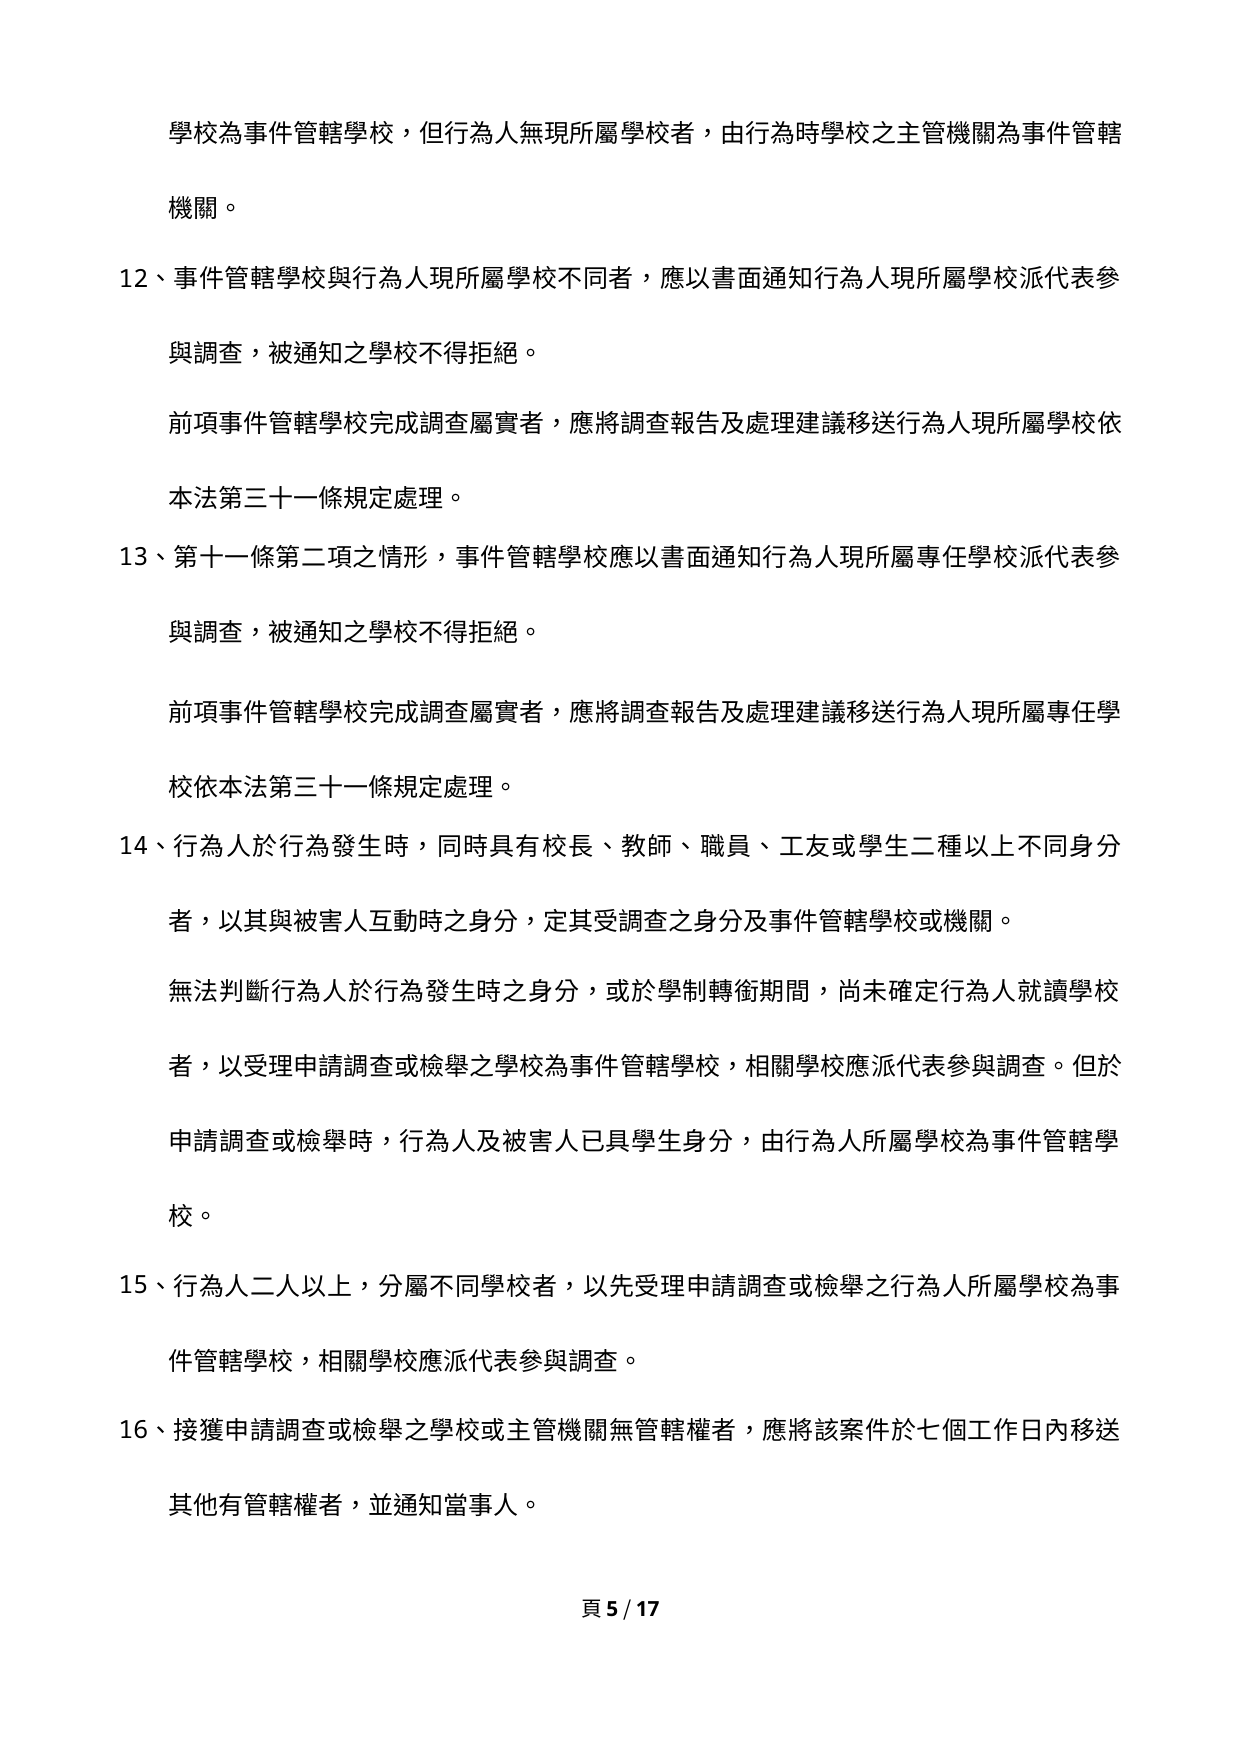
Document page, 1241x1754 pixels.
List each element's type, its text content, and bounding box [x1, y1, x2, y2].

list 第十一條第二項之情形，事件管轄學校應以書面通知行為人現所屬專任學校派代表參與調查，被通知之學校不得拒絕。 [118, 524, 1122, 662]
list 行為人二人以上，分屬不同學校者，以先受理申請調查或檢舉之行為人所屬學校為事件管轄學校，相關學校應派代表參與調查。 [118, 1253, 1122, 1391]
list 行為人於行為發生時，同時具有校長、教師、職員、工友或學生二種以上不同身分者，以其與被害人互動時之身分，定其受調查之身分及事件管轄學校或機關。 [118, 814, 1122, 951]
text 前項事件管轄學校完成調查屬實者，應將調查報告及處理建議移送行為人現所屬學校依本法第三十一條規定處理。 [168, 379, 1122, 517]
list 事件管轄學校與行為人現所屬學校不同者，應以書面通知行為人現所屬學校派代表參與調查，被通知之學校不得拒絕。 [118, 235, 1122, 372]
text 事件管轄學校依國民教育法、高級中等教育法、私立學校法或其他教育法令規定合併者，由合併後存續或新設之學校為事件管轄學校。事件管轄學校已停辦者，由行為人現所屬學校為事件管轄學校，但行為人無現所屬學校者，由行為時學校之主管機關為事件管轄機關。 [168, 90, 1122, 228]
text 無法判斷行為人於行為發生時之身分，或於學制轉銜期間，尚未確定行為人就讀學校者，以受理申請調查或檢舉之學校為事件管轄學校，相關學校應派代表參與調查。但於申請調查或檢舉時，行為人及被害人已具學生身分，由行為人所屬學校為事件管轄學校。 [168, 958, 1122, 1246]
text 前項事件管轄學校完成調查屬實者，應將調查報告及處理建議移送行為人現所屬專任學校依本法第三十一條規定處理。 [168, 669, 1122, 806]
list 接獲申請調查或檢舉之學校或主管機關無管轄權者，應將該案件於七個工作日內移送其他有管轄權者，並通知當事人。 [118, 1398, 1122, 1535]
